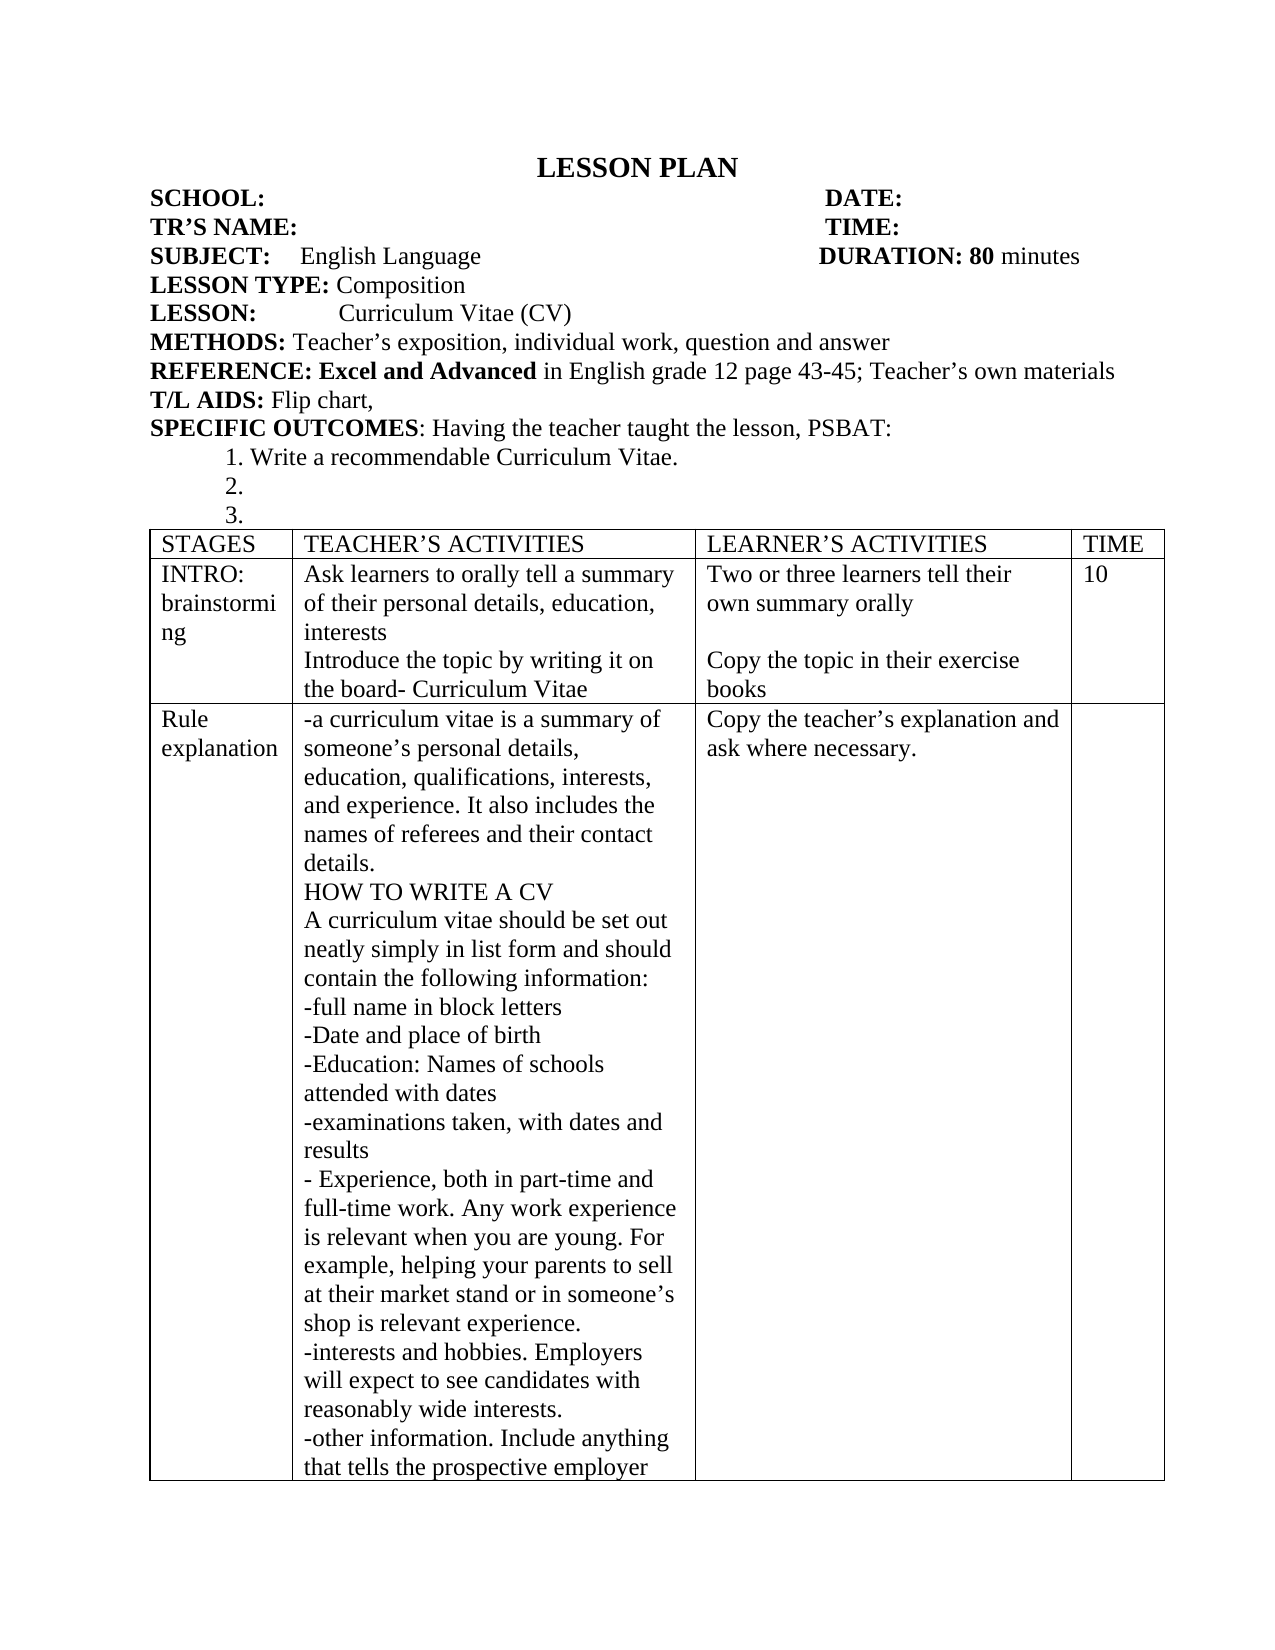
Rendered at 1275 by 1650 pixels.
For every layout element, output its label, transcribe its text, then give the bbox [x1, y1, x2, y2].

text REFERENCE: Excel and Advanced in English grade 12 page 43-45; Teacher’s own materials [150, 356, 1125, 385]
text SUBJECT: English Language DURATION: 80 minutes [150, 241, 1125, 270]
table_cell INTRO: brainstorming [151, 559, 292, 703]
text 1. Write a recommendable Curriculum Vitae. [150, 442, 1125, 471]
text LESSON PLAN [150, 150, 1125, 183]
table_cell -a curriculum vitae is a summary of someone’s personal details, education, qualifications, interests, and experience. It also includes the names of referees and their contact details. HOW TO WRITE A CV A curriculum vitae should be set out neatly simply in list form and should contain the following information: -full name in block letters -Date and place of birth -Education: Names of schools attended with dates -examinations taken, with dates and results - Experience, both in part-time and full-time work. Any work experience is relevant when you are young. For example, helping your parents to sell at their market stand or in someone’s shop is relevant experience. -interests and hobbies. Employers will expect to see candidates with reasonably wide interests. -other information. Include anything that tells the prospective employer [293, 704, 695, 1480]
text SPECIFIC OUTCOMES: Having the teacher taught the lesson, PSBAT: [150, 413, 1125, 442]
table_header TIME [1072, 530, 1164, 558]
table_cell [1072, 704, 1164, 1480]
text T/L AIDS: Flip chart, [150, 385, 1125, 413]
table_header TEACHER’S ACTIVITIES [293, 530, 695, 558]
text LESSON TYPE: Composition [150, 270, 1125, 298]
table_cell Two or three learners tell their own summary orally Copy the topic in their exercise books [696, 559, 1071, 703]
text SCHOOL: DATE: [150, 183, 1125, 212]
text 2. [150, 471, 1125, 500]
table_header STAGES [151, 530, 292, 558]
text TR’S NAME: TIME: [150, 212, 1125, 241]
text LESSON: Curriculum Vitae (CV) [150, 298, 1125, 327]
table_cell 10 [1072, 559, 1164, 703]
text 3. [150, 500, 1125, 528]
table_cell Rule explanation [151, 704, 292, 1480]
table_header LEARNER’S ACTIVITIES [696, 530, 1071, 558]
table_cell Ask learners to orally tell a summary of their personal details, education, interests Introduce the topic by writing it on the board- Curriculum Vitae [293, 559, 695, 703]
table_cell Copy the teacher’s explanation and ask where necessary. [696, 704, 1071, 1480]
text METHODS: Teacher’s exposition, individual work, question and answer [150, 327, 1125, 356]
